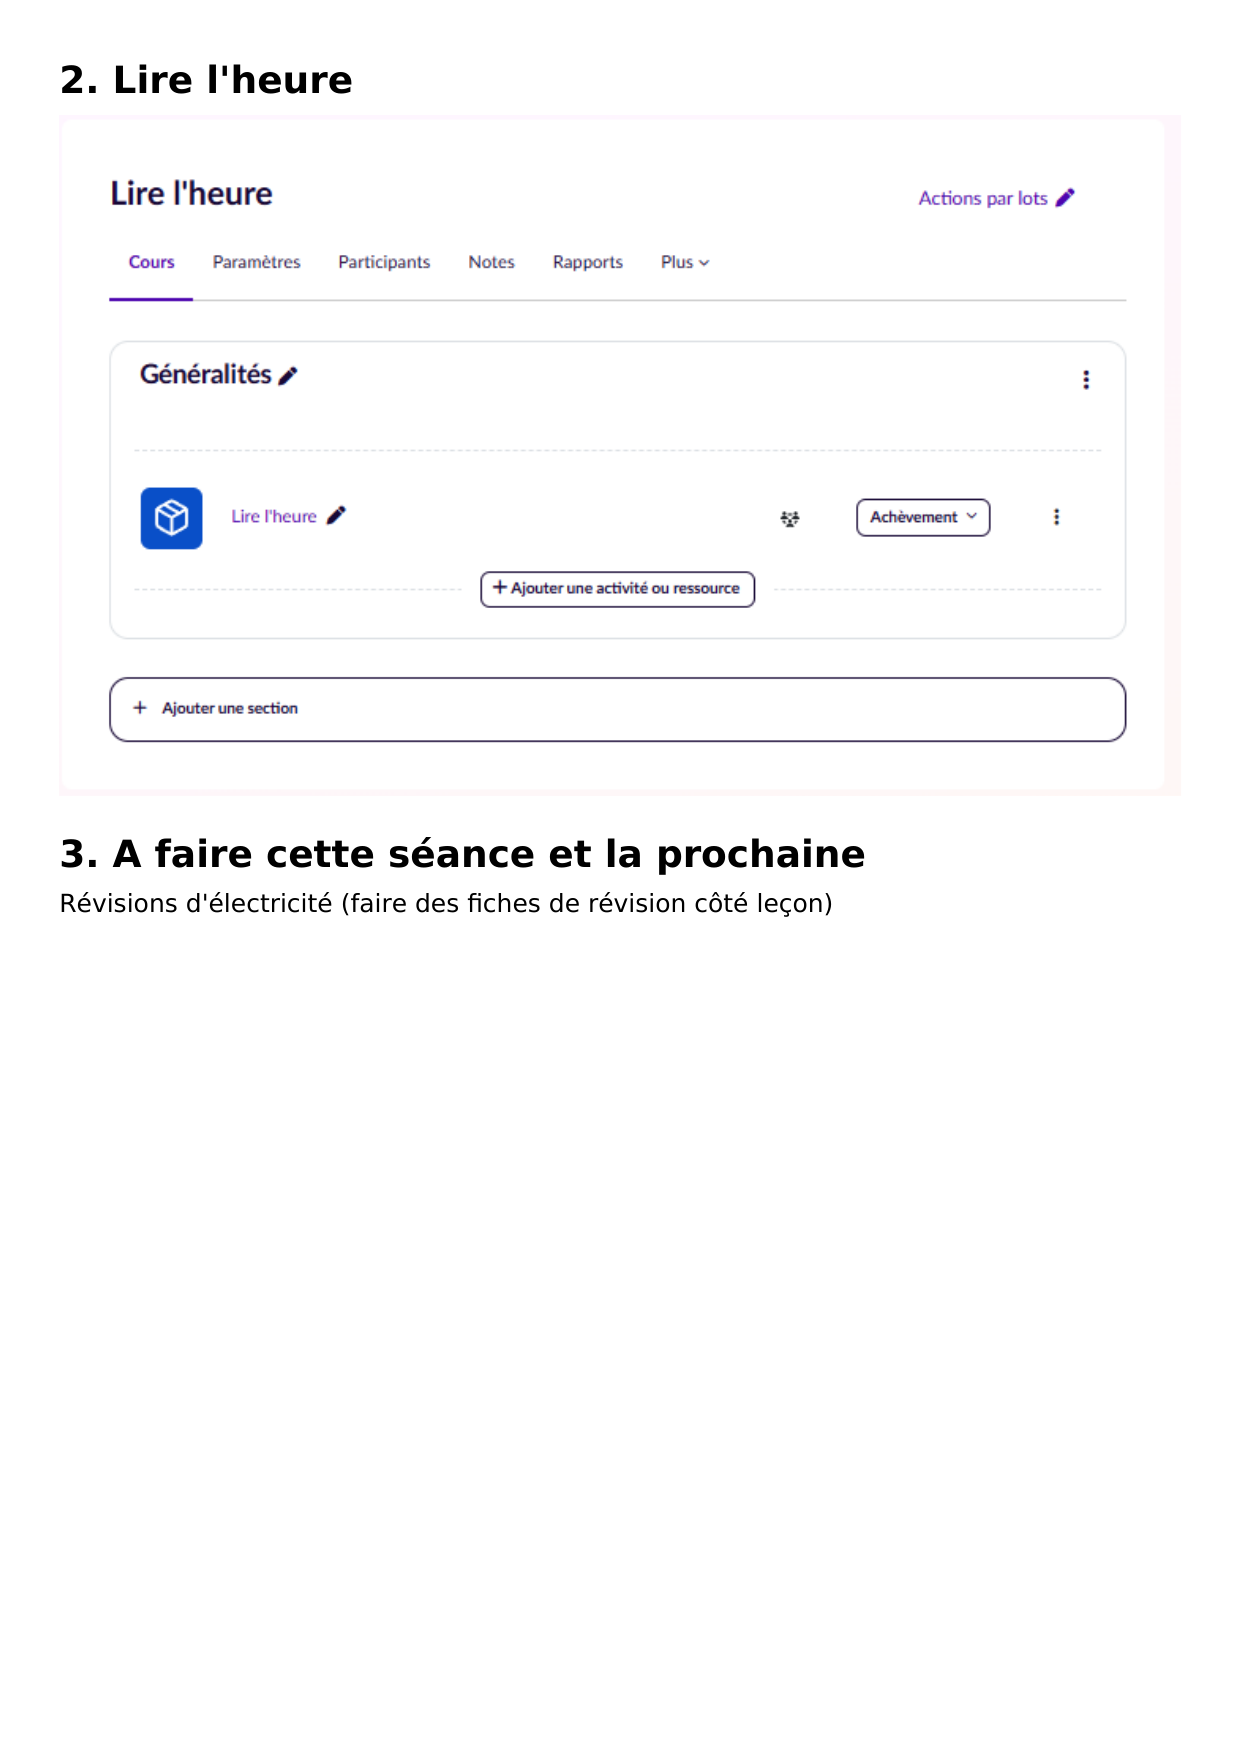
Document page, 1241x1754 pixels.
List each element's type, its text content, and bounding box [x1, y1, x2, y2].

text Révisions d'électricité (faire des fiches de révision côté leçon) [59, 889, 1181, 918]
picture [59, 115, 1182, 796]
subtitle 2. Lire l'heure [59, 59, 1181, 103]
subtitle 3. A faire cette séance et la prochaine [59, 833, 1181, 876]
